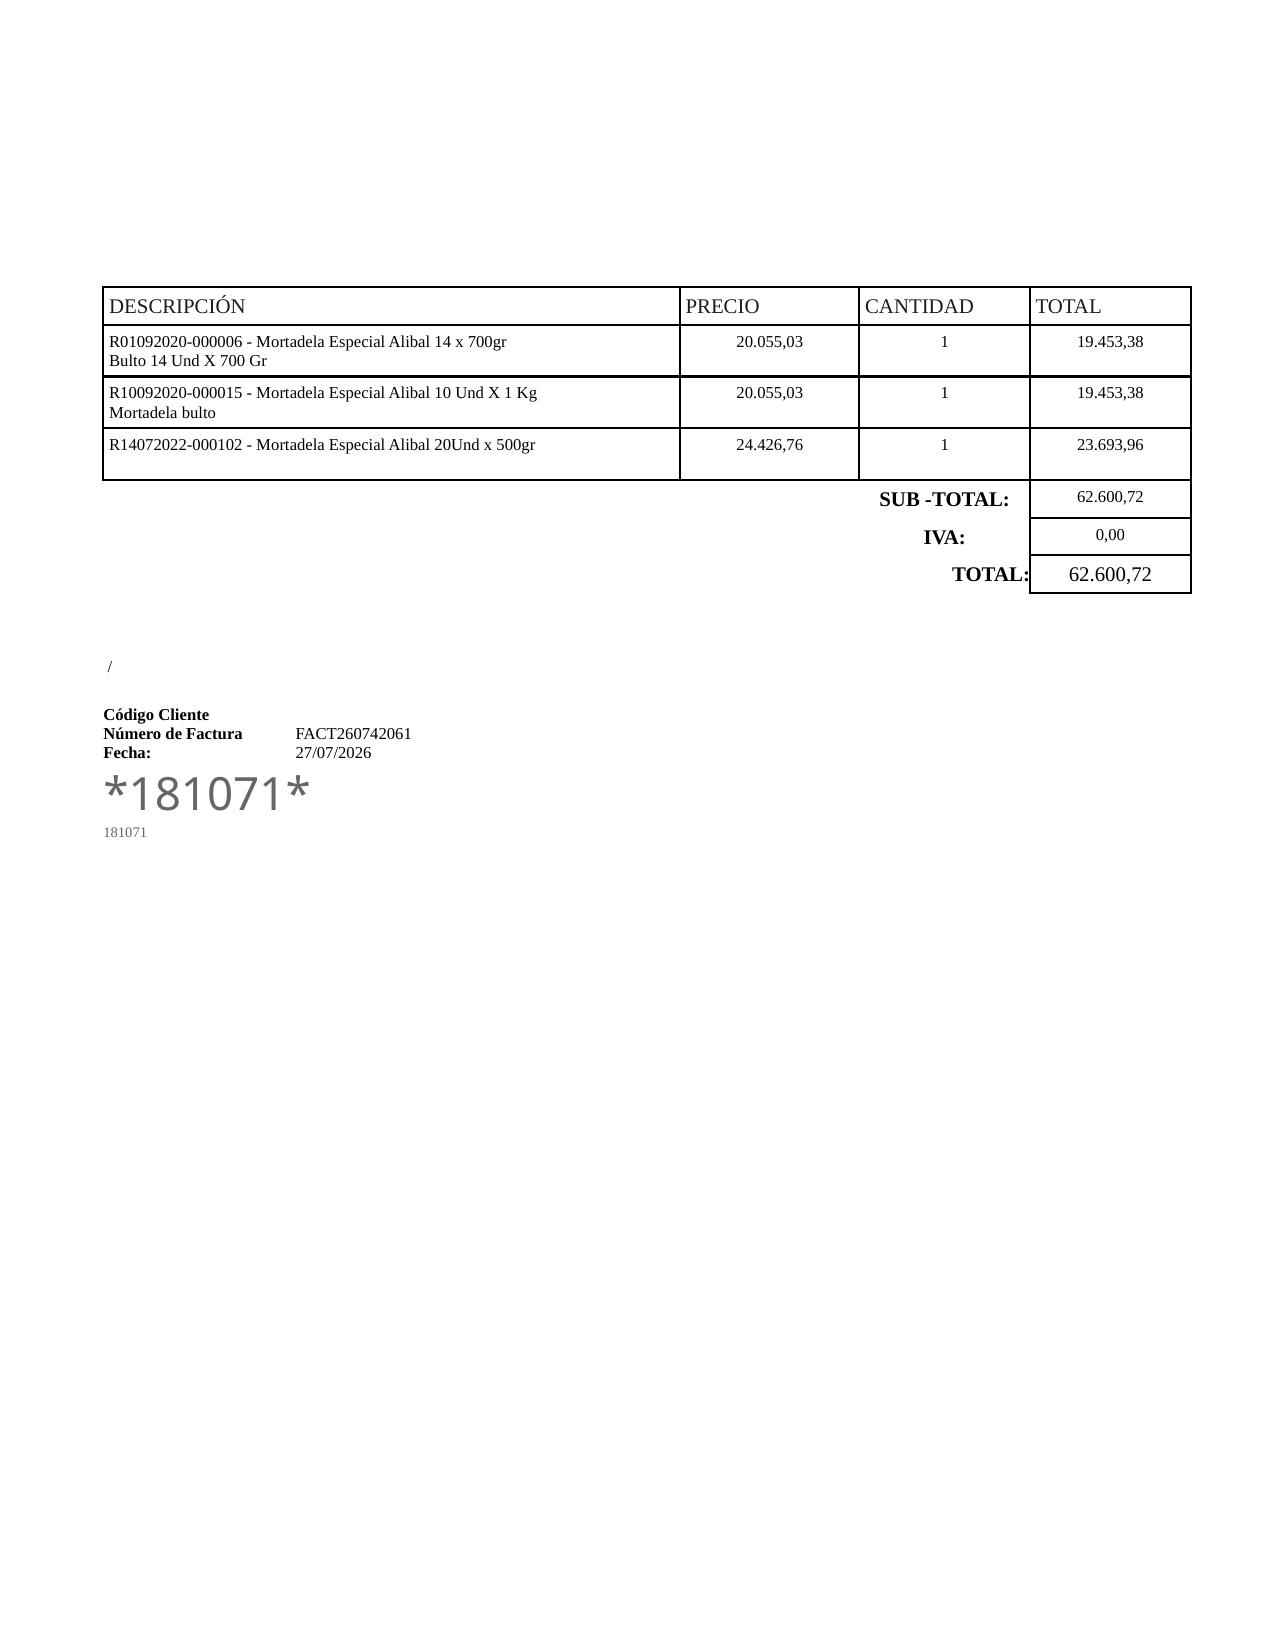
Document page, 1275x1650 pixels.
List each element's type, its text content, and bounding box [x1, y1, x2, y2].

text 181071 [103, 824, 1137, 841]
table_cell R01092020-000006 - Mortadela Especial Alibal 14 x 700gr Bulto 14 Und X 700 Gr [104, 326, 679, 375]
table_header [295, 704, 517, 723]
table_cell 1 [860, 378, 1029, 427]
table_cell 1 [860, 326, 1029, 375]
table_cell 19.453,38 [1031, 378, 1190, 427]
table_cell 19.453,38 [1031, 326, 1190, 375]
table_cell TOTAL: [859, 554, 1029, 592]
table_cell 20.055,03 [681, 326, 858, 375]
table_header PRECIO [681, 288, 858, 323]
table_cell FACT260742061 [295, 724, 517, 743]
table_cell 20.055,03 [681, 378, 858, 427]
table_cell [103, 618, 858, 637]
table_cell R14072022-000102 - Mortadela Especial Alibal 20Und x 500gr [104, 429, 679, 479]
table_cell [103, 481, 859, 592]
table_header DESCRIPCIÓN [104, 288, 679, 323]
table_cell 1 [860, 429, 1029, 479]
text *181071* [103, 762, 1137, 824]
table_cell Fecha: [103, 743, 295, 762]
table_cell SUB -TOTAL: [859, 481, 1029, 517]
table_header CANTIDAD [860, 288, 1029, 323]
table_cell 0,00 [1031, 519, 1190, 554]
table_cell IVA: [859, 517, 1029, 554]
table_cell Número de Factura [103, 724, 295, 743]
table_header [103, 594, 858, 618]
table_cell 62.600,72 [1031, 481, 1190, 517]
table_header Código Cliente [103, 704, 295, 723]
table_cell 24.426,76 [681, 429, 858, 479]
table_cell 27/07/2026 [295, 743, 517, 762]
table_cell [103, 637, 858, 656]
table_header TOTAL [1031, 288, 1190, 323]
table_cell R10092020-000015 - Mortadela Especial Alibal 10 Und X 1 Kg Mortadela bulto [104, 378, 679, 427]
table_cell 62.600,72 [1031, 556, 1190, 592]
table_cell 23.693,96 [1031, 429, 1190, 479]
table_cell / [103, 656, 858, 676]
